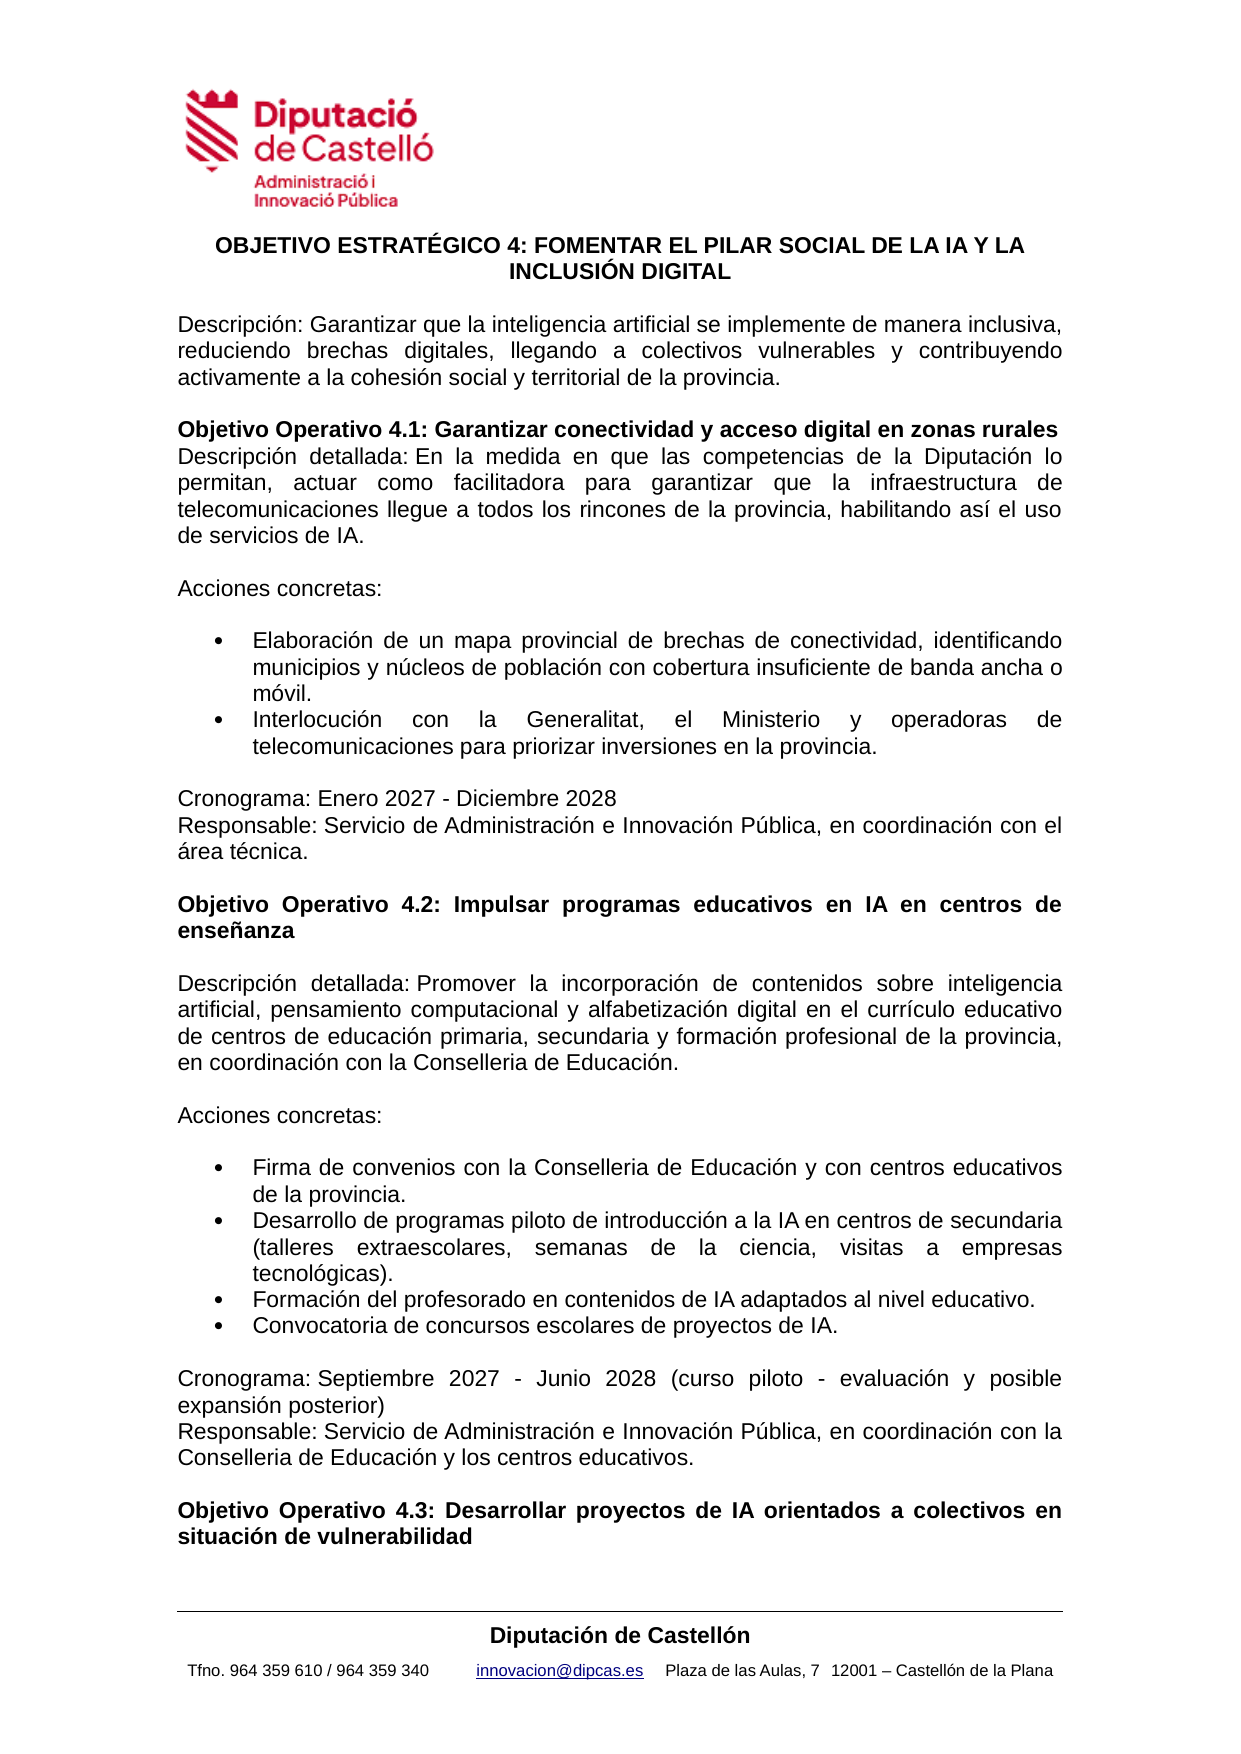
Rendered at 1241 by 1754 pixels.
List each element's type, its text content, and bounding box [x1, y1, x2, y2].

picture [180, 80, 445, 221]
text Responsable: Servicio de Administración e Innovación Pública, en coordinación con la Conselleria de Educación y los centros educativos. [177, 1418, 1063, 1471]
text Cronograma: Enero 2027 - Diciembre 2028 [177, 785, 1063, 812]
text Responsable: Servicio de Administración e Innovación Pública, en coordinación con el área técnica. [177, 812, 1063, 864]
text Objetivo Operativo 4.3: Desarrollar proyectos de IA orientados a colectivos en situación de vulnerabilidad [177, 1497, 1063, 1550]
list Firma de convenios con la Conselleria de Educación y con centros educativos de la provincia. [215, 1154, 1063, 1207]
list Desarrollo de programas piloto de introducción a la IA en centros de secundaria (talleres extraescolares, semanas de la ciencia, visitas a empresas tecnológicas). [215, 1207, 1063, 1286]
text Descripción: Garantizar que la inteligencia artificial se implemente de manera inclusiva, reduciendo brechas digitales, llegando a colectivos vulnerables y contribuyendo activamente a la cohesión social y territorial de la provincia. [177, 311, 1063, 390]
text Acciones concretas: [177, 1102, 1063, 1128]
subtitle Objetivo Operativo 4.1: Garantizar conectividad y acceso digital en zonas rurales [177, 416, 1063, 443]
list Convocatoria de concursos escolares de proyectos de IA. [215, 1312, 1063, 1339]
text Acciones concretas: [177, 574, 1063, 601]
text Descripción detallada: En la medida en que las competencias de la Diputación lo permitan, actuar como facilitadora para garantizar que la infraestructura de telecomunicaciones llegue a todos los rincones de la provincia, habilitando así el uso de servicios de IA. [177, 443, 1063, 548]
list Formación del profesorado en contenidos de IA adaptados al nivel educativo. [215, 1286, 1063, 1312]
list Interlocución con la Generalitat, el Ministerio y operadoras de telecomunicaciones para priorizar inversiones en la provincia. [215, 706, 1063, 759]
text Descripción detallada: Promover la incorporación de contenidos sobre inteligencia artificial, pensamiento computacional y alfabetización digital en el currículo educativo de centros de educación primaria, secundaria y formación profesional de la provincia, en coordinación con la Conselleria de Educación. [177, 970, 1063, 1075]
text Cronograma: Septiembre 2027 - Junio 2028 (curso piloto - evaluación y posible expansión posterior) [177, 1365, 1063, 1418]
list Elaboración de un mapa provincial de brechas de conectividad, identificando municipios y núcleos de población con cobertura insuficiente de banda ancha o móvil. [215, 627, 1063, 706]
subtitle OBJETIVO ESTRATÉGICO 4: FOMENTAR EL PILAR SOCIAL DE LA IA Y LA INCLUSIÓN DIGITAL [177, 232, 1063, 285]
subtitle Objetivo Operativo 4.2: Impulsar programas educativos en IA en centros de enseñanza [177, 891, 1063, 943]
